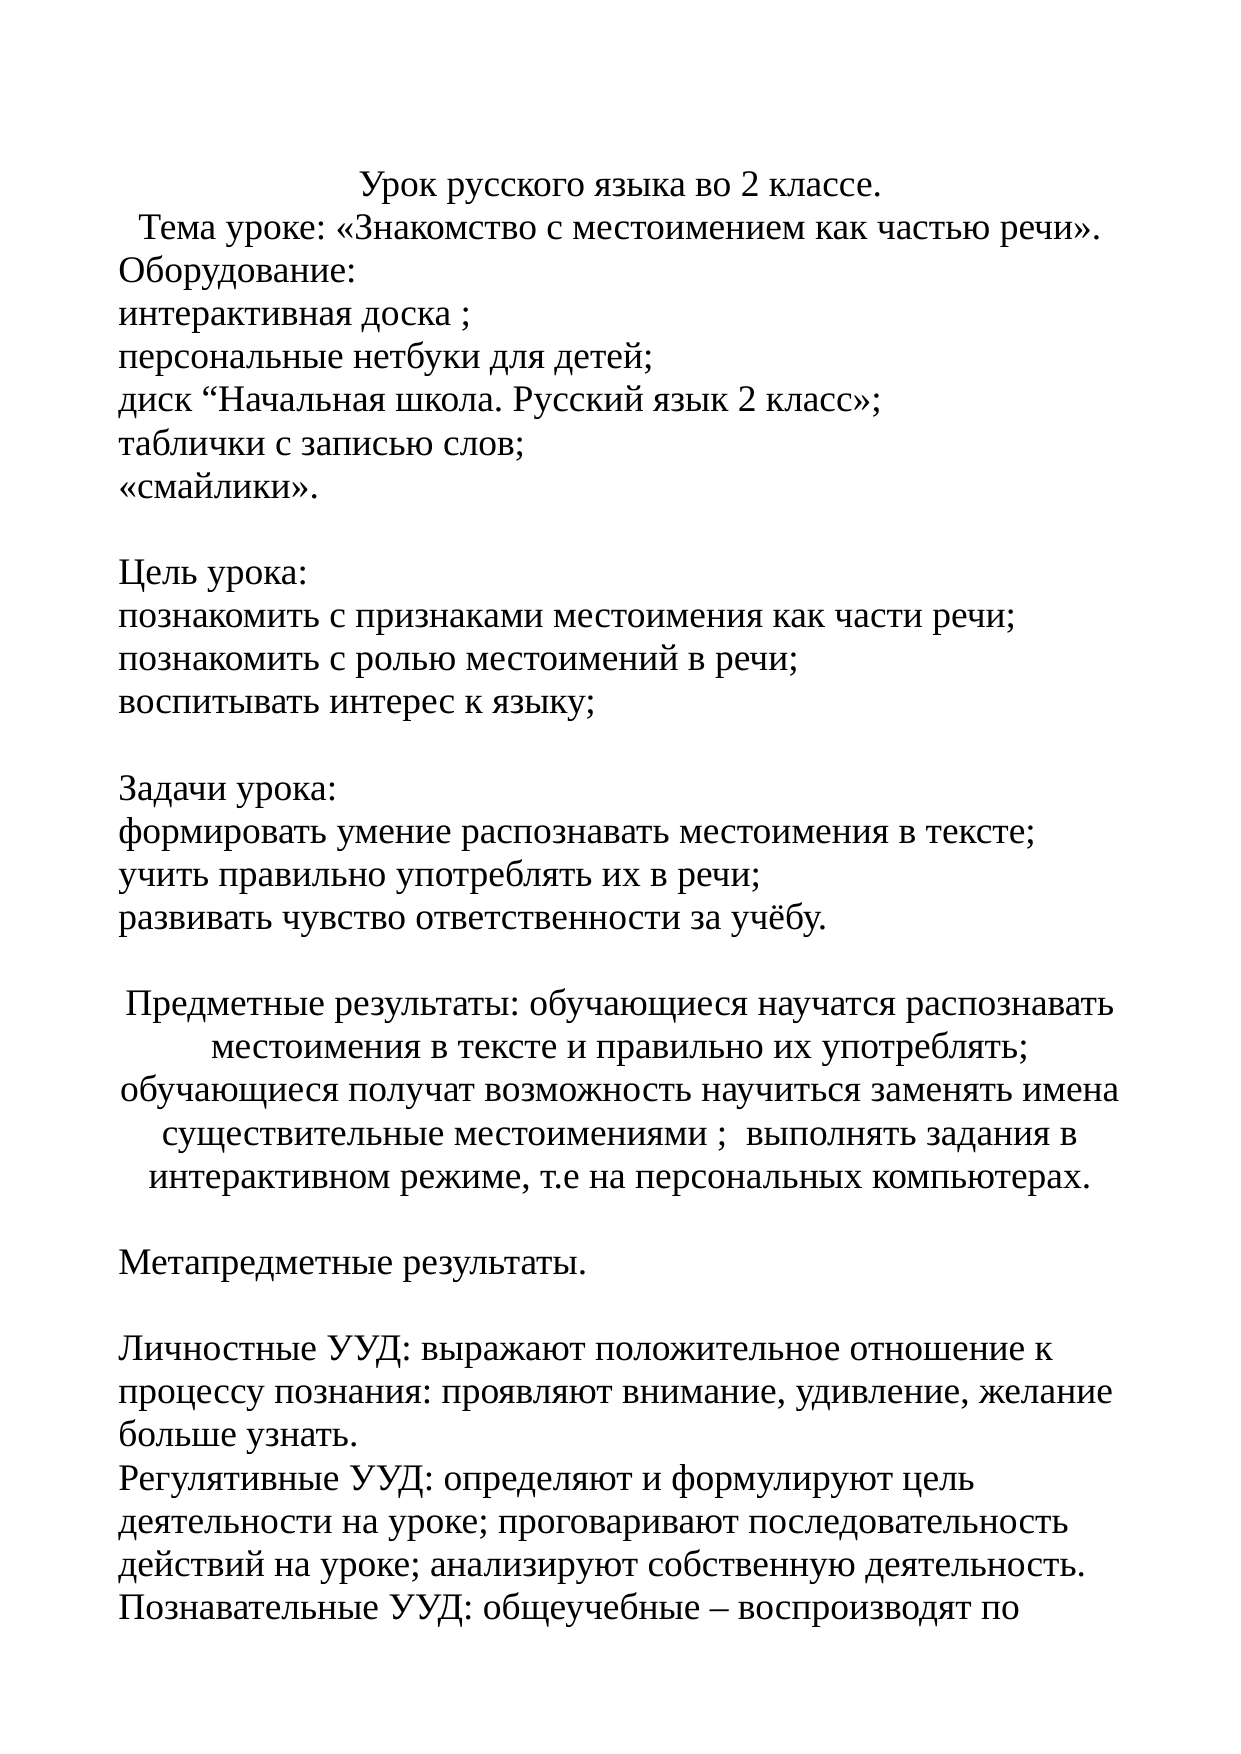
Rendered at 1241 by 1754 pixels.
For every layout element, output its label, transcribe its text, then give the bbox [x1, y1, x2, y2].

text познакомить с ролью местоимений в речи; [118, 636, 1122, 679]
text таблички с записью слов; [118, 420, 1122, 463]
text Личностные УУД: выражают положительное отношение к процессу познания: проявляют внимание, удивление, желание больше узнать. [118, 1326, 1122, 1455]
text Тема уроке: «Знакомство с местоимением как частью речи». [118, 204, 1122, 247]
text Цель урока: [118, 549, 1122, 592]
text интерактивная доска ; [118, 291, 1122, 334]
text познакомить с признаками местоимения как части речи; [118, 592, 1122, 636]
text диск “Начальная школа. Русский язык 2 класс»; [118, 377, 1122, 420]
text Задачи урока: [118, 765, 1122, 808]
text формировать умение распознавать местоимения в тексте; учить правильно употреблять их в речи; [118, 808, 1122, 894]
text «смайлики». [118, 463, 1122, 506]
text Познавательные УУД: общеучебные – воспроизводят по [118, 1584, 1122, 1627]
text Урок русского языка во 2 классе. [118, 161, 1122, 204]
text персональные нетбуки для детей; [118, 334, 1122, 377]
text Регулятивные УУД: определяют и формулируют цель деятельности на уроке; проговаривают последовательность действий на уроке; анализируют собственную деятельность. [118, 1455, 1122, 1584]
text Оборудование: [118, 247, 1122, 291]
text Метапредметные результаты. [118, 1239, 1122, 1282]
text Предметные результаты: обучающиеся научатся распознавать местоимения в тексте и правильно их употреблять; обучающиеся получат возможность научиться заменять имена существительные местоимениями ; выполнять задания в интерактивном режиме, т.е на персональных компьютерах. [118, 981, 1122, 1196]
text развивать чувство ответственности за учёбу. [118, 894, 1122, 937]
text воспитывать интерес к языку; [118, 679, 1122, 722]
